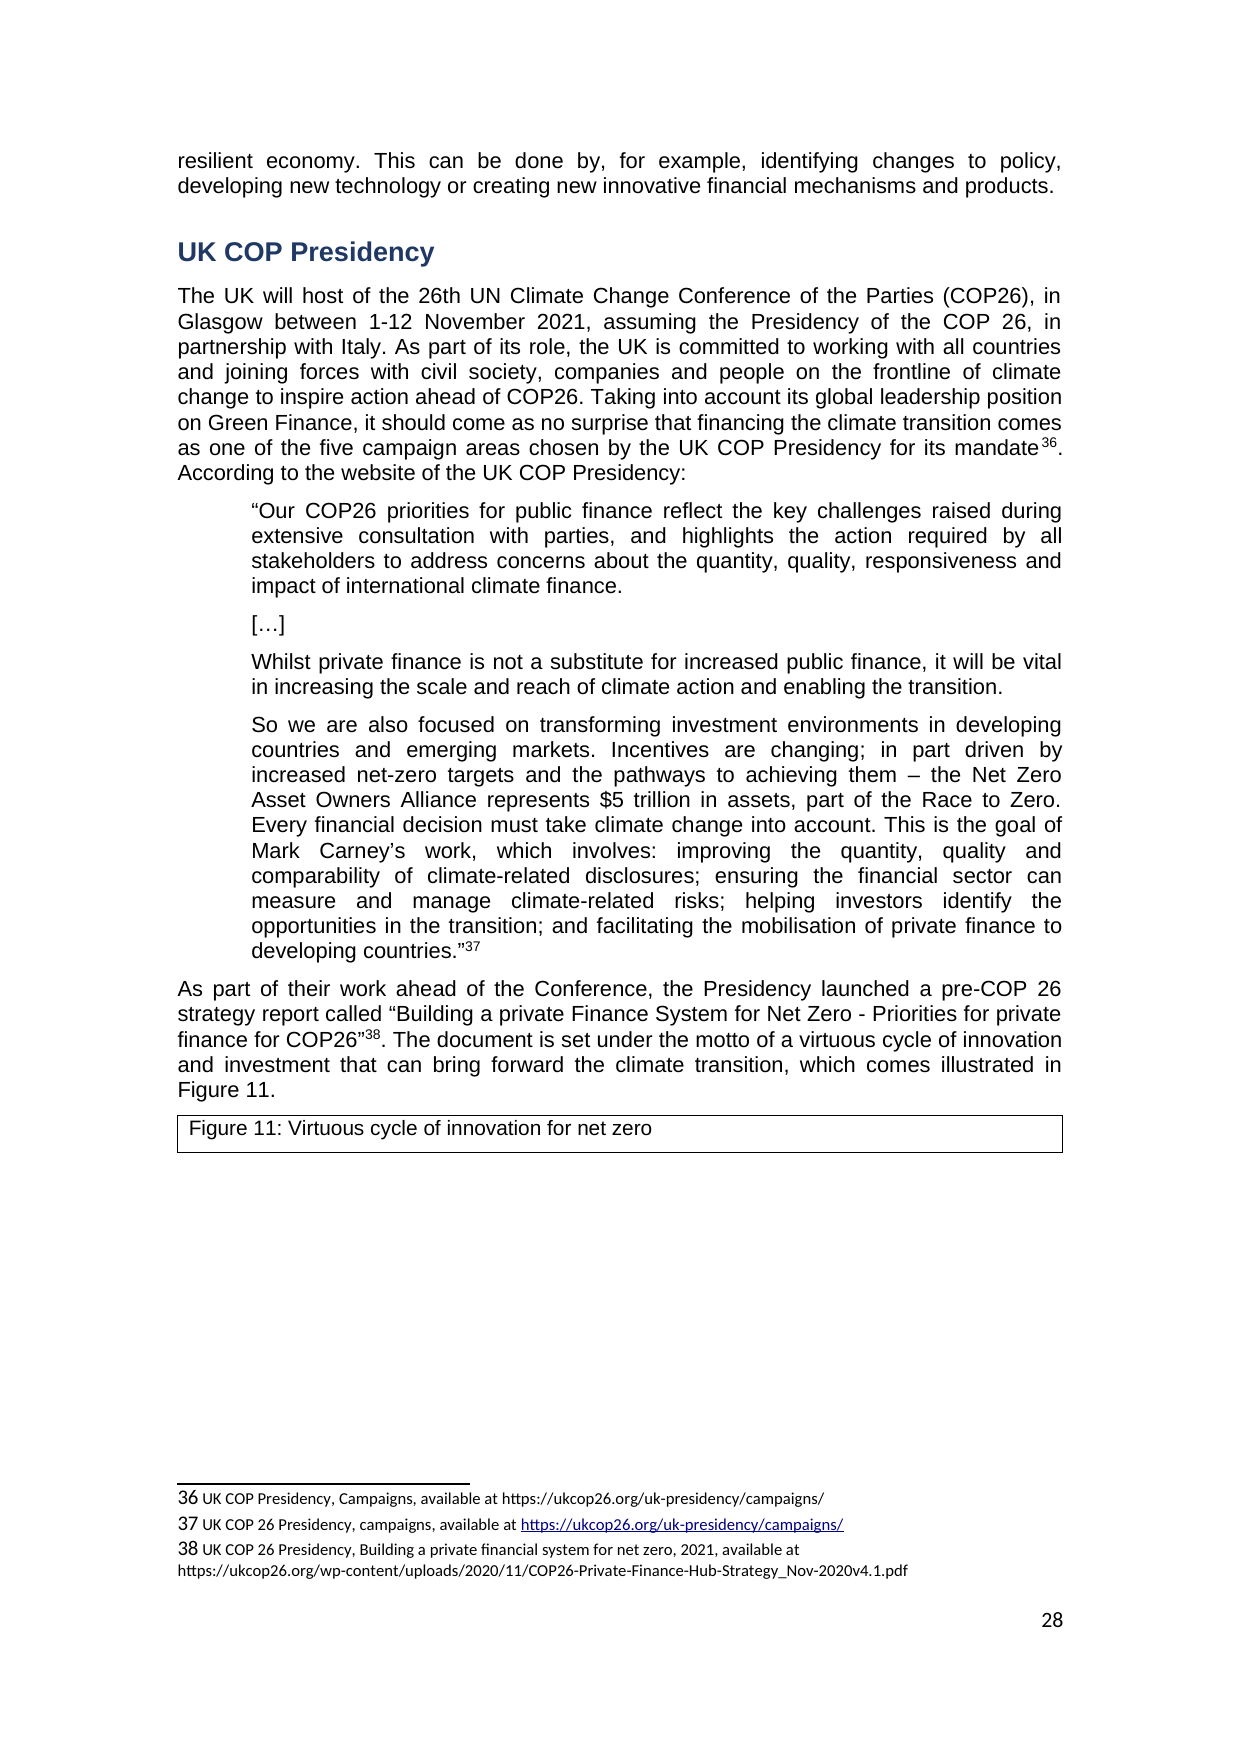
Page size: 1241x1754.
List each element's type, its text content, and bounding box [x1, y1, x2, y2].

text Whilst private finance is not a substitute for increased public finance, it will be vital in increasing the scale and reach of climate action and enabling the transition. [251, 649, 1063, 699]
text “Our COP26 priorities for public finance reflect the key challenges raised during extensive consultation with parties, and highlights the action required by all stakeholders to address concerns about the quantity, quality, responsiveness and impact of international climate finance. [251, 498, 1063, 598]
text As part of their work ahead of the Conference, the Presidency launched a pre-COP 26 strategy report called “Building a private Finance System for Net Zero - Priorities for private finance for COP26”. The document is set under the motto of a virtuous cycle of innovation and investment that can bring forward the climate transition, which comes illustrated in Figure 11. [177, 976, 1063, 1102]
text So we are also focused on transforming investment environments in developing countries and emerging markets. Incentives are changing; in part driven by increased net-zero targets and the pathways to achieving them – the Net Zero Asset Owners Alliance represents $5 trillion in assets, part of the Race to Zero. Every financial decision must take climate change into account. This is the goal of Mark Carney’s work, which involves: improving the quantity, quality and comparability of climate-related disclosures; ensuring the financial sector can measure and manage climate-related risks; helping investors identify the opportunities in the transition; and facilitating the mobilisation of private finance to developing countries.” [251, 712, 1063, 964]
text […] [251, 611, 1063, 636]
table_header Figure 11: Virtuous cycle of innovation for net zero [178, 1116, 1062, 1152]
text The UK will host of the 26th UN Climate Change Conference of the Parties (COP26), in Glasgow between 1-12 November 2021, assuming the Presidency of the COP 26, in partnership with Italy. As part of its role, the UK is committed to working with all countries and joining forces with civil society, companies and people on the frontline of climate change to inspire action ahead of COP26. Taking into account its global leadership position on Green Finance, it should come as no surprise that financing the climate transition comes as one of the five campaign areas chosen by the UK COP Presidency for its mandate. According to the website of the UK COP Presidency: [177, 283, 1063, 485]
subtitle UK COP Presidency [177, 236, 1063, 267]
text UK COP Presidency, Campaigns, available at https://ukcop26.org/uk-presidency/campaigns/ [177, 1484, 1063, 1510]
text resilient economy. This can be done by, for example, identifying changes to policy, developing new technology or creating new innovative financial mechanisms and products. [177, 148, 1063, 198]
text UK COP 26 Presidency, Building a private financial system for net zero, 2021, available at https://ukcop26.org/wp-content/uploads/2020/11/COP26-Private-Finance-Hub-Strategy_Nov-2020v4.1.pdf [177, 1535, 1063, 1581]
text UK COP 26 Presidency, campaigns, available at https://ukcop26.org/uk-presidency/campaigns/ [177, 1510, 1063, 1535]
